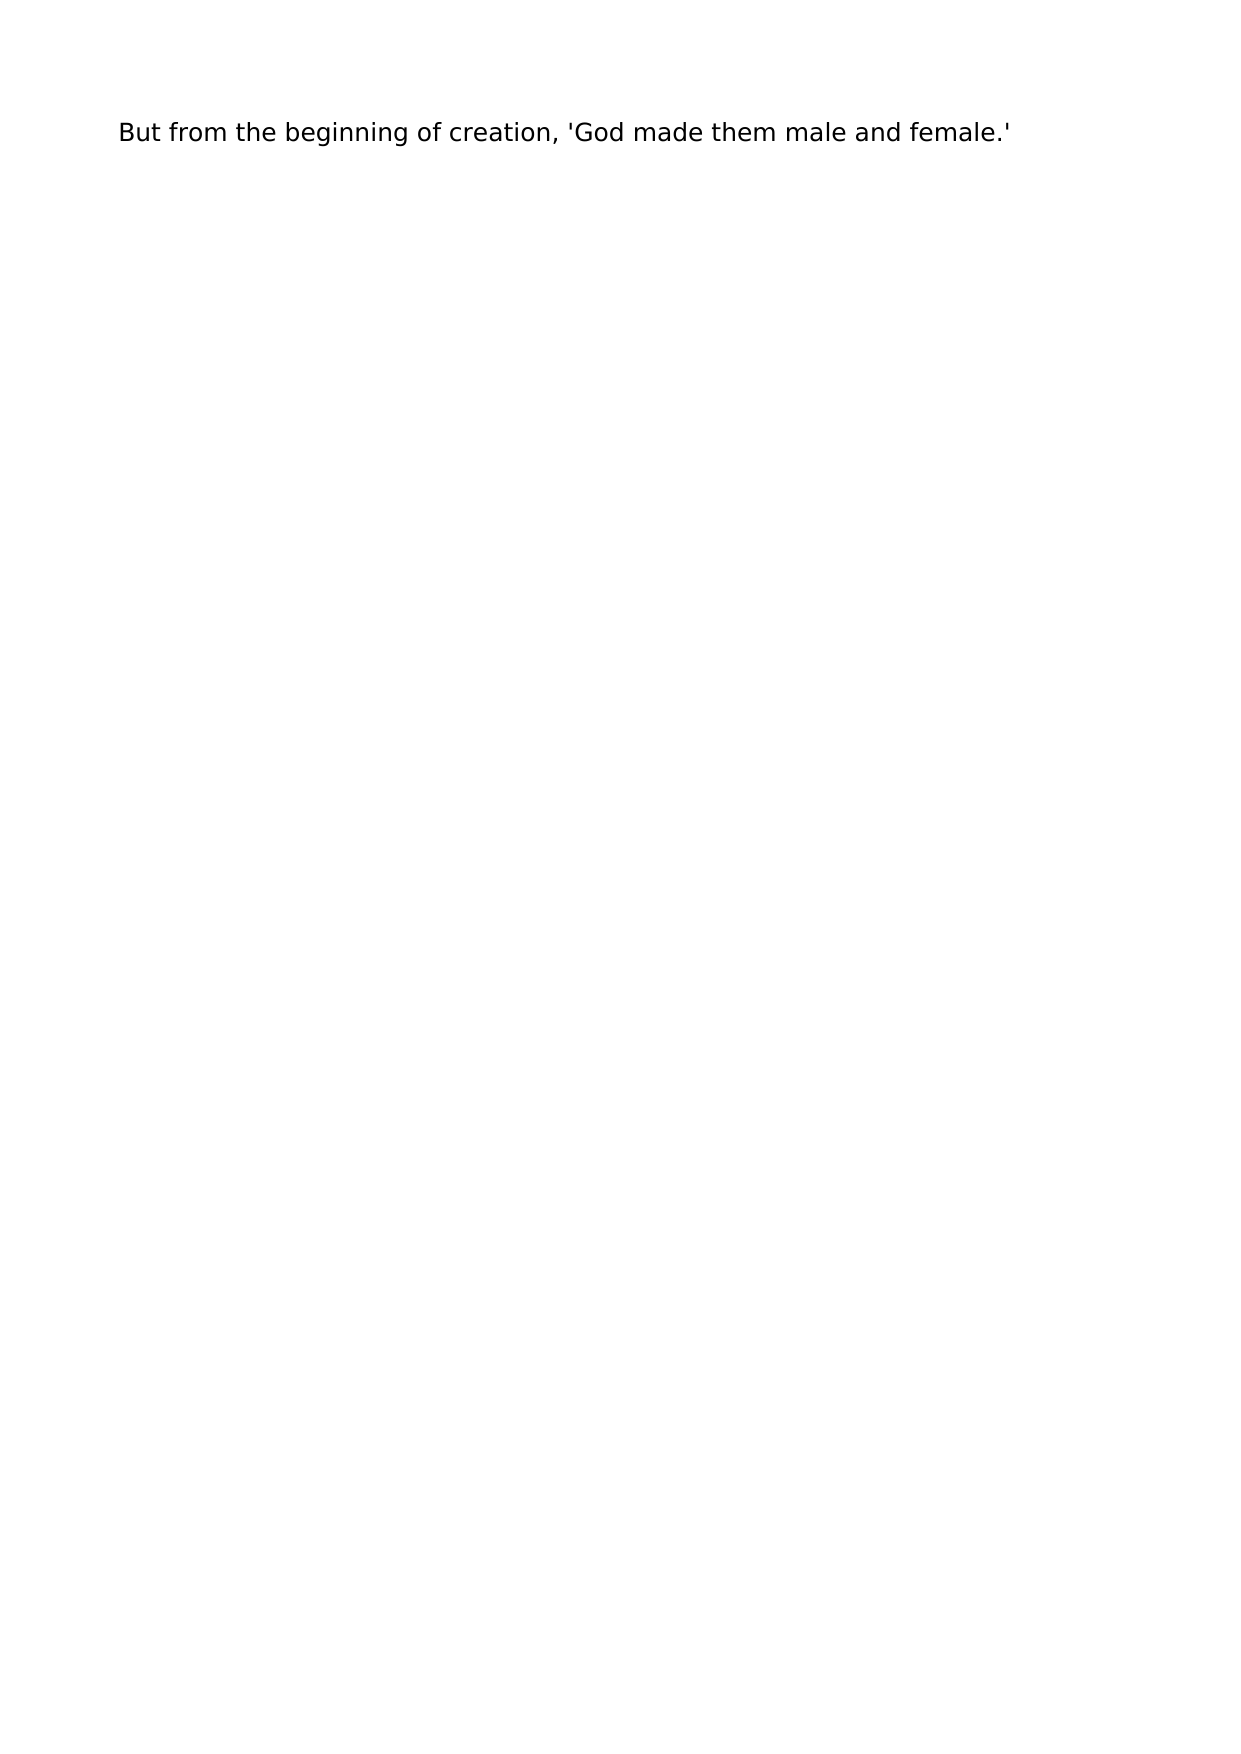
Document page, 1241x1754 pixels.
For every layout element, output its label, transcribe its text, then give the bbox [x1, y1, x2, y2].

text But from the beginning of creation, 'God made them male and female.' [118, 118, 1122, 147]
